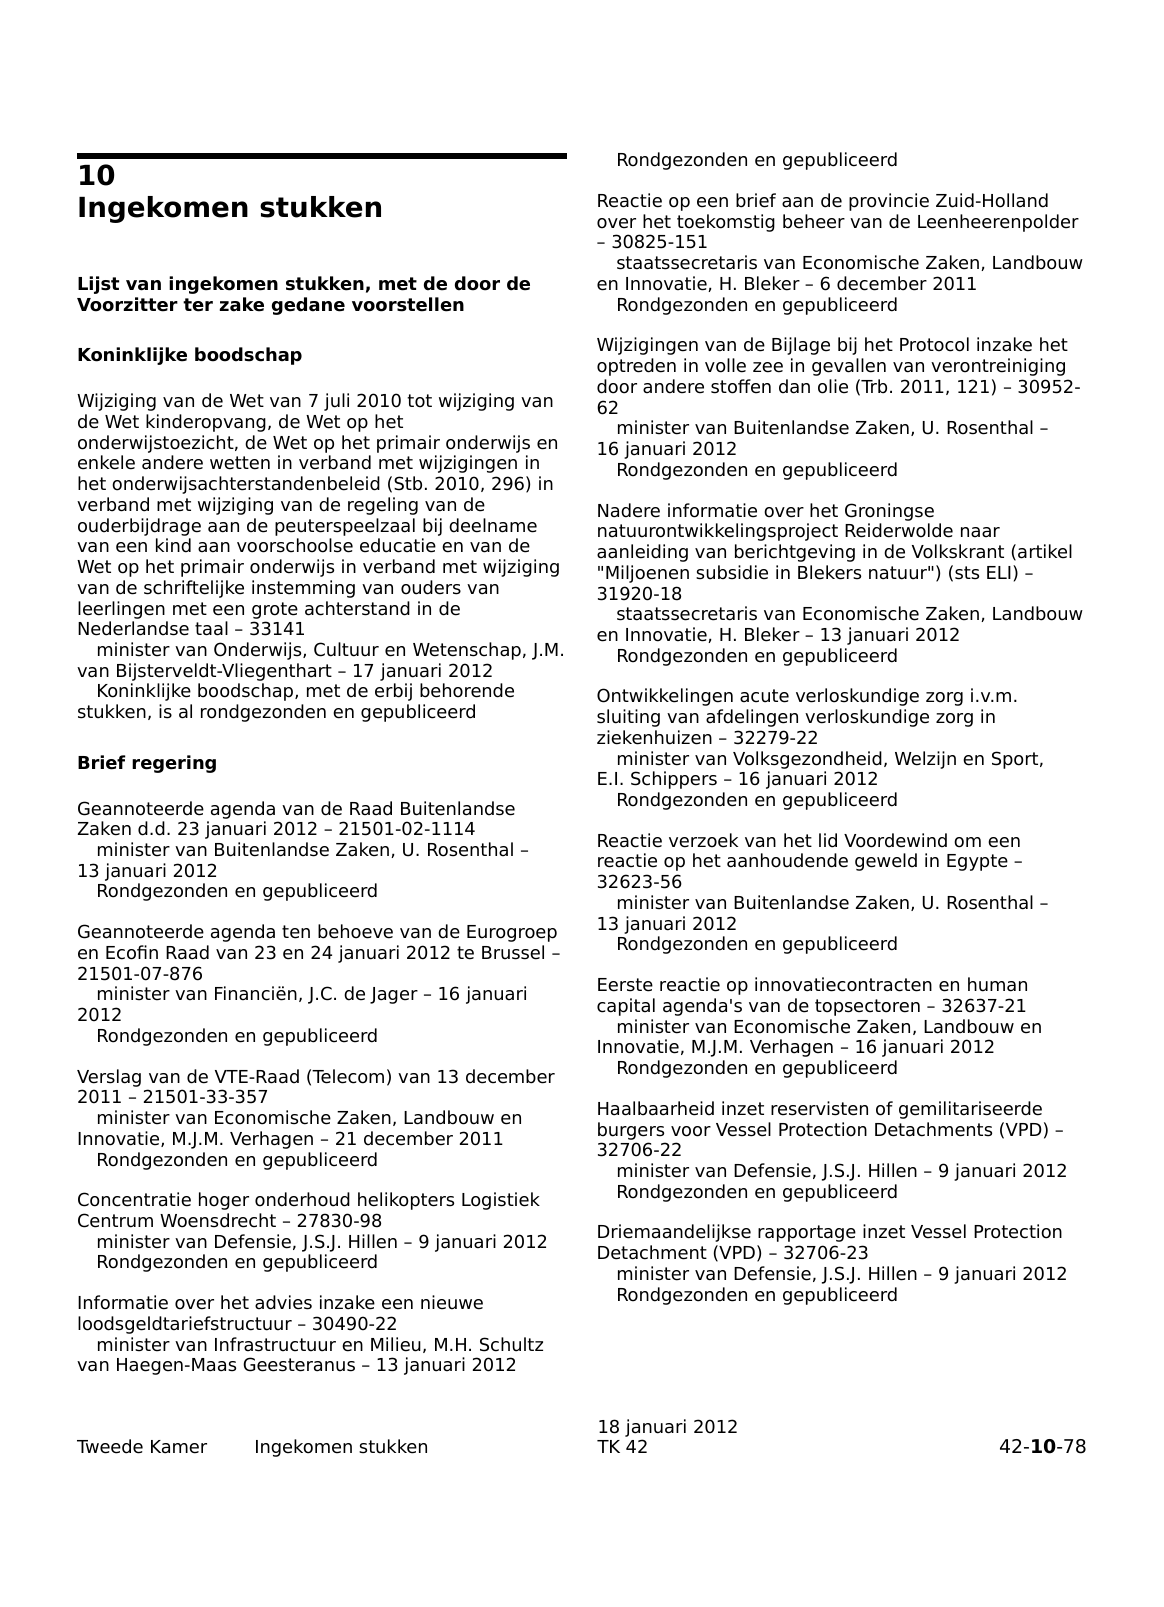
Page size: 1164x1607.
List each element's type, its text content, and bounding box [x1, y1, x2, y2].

text Rondgezonden en gepubliceerd [77, 1149, 567, 1170]
text Informatie over het advies inzake een nieuwe loodsgeldtariefstructuur – 30490-22 [77, 1293, 567, 1334]
text Rondgezonden en gepubliceerd [596, 1058, 1087, 1079]
text Rondgezonden en gepubliceerd [596, 460, 1087, 480]
text Rondgezonden en gepubliceerd [596, 150, 1087, 171]
text minister van Financiën, J.C. de Jager – 16 januari 2012 [77, 984, 567, 1026]
subtitle Koninklijke boodschap [77, 345, 567, 366]
title 10 Ingekomen stukken [77, 159, 567, 224]
text Reactie op een brief aan de provincie Zuid-Holland over het toekomstig beheer van de Leenheerenpolder – 30825-151 [596, 191, 1087, 253]
text minister van Economische Zaken, Landbouw en Innovatie, M.J.M. Verhagen – 16 januari 2012 [596, 1016, 1087, 1058]
text Nadere informatie over het Groningse natuurontwikkelingsproject Reiderwolde naar aanleiding van berichtgeving in de Volkskrant (artikel "Miljoenen subsidie in Blekers natuur") (sts ELI) – 31920-18 [596, 500, 1087, 604]
text minister van Buitenlandse Zaken, U. Rosenthal – 13 januari 2012 [596, 893, 1087, 934]
text minister van Onderwijs, Cultuur en Wetenschap, J.M. van Bijsterveldt-Vliegenthart – 17 januari 2012 [77, 640, 567, 681]
text minister van Defensie, J.S.J. Hillen – 9 januari 2012 [77, 1232, 567, 1252]
text Geannoteerde agenda ten behoeve van de Eurogroep en Ecofin Raad van 23 en 24 januari 2012 te Brussel – 21501-07-876 [77, 922, 567, 984]
text minister van Volksgezondheid, Welzijn en Sport, E.I. Schippers – 16 januari 2012 [596, 748, 1087, 790]
text Rondgezonden en gepubliceerd [77, 1252, 567, 1273]
text staatssecretaris van Economische Zaken, Landbouw en Innovatie, H. Bleker – 13 januari 2012 [596, 604, 1087, 646]
text Verslag van de VTE-Raad (Telecom) van 13 december 2011 – 21501-33-357 [77, 1066, 567, 1108]
text Eerste reactie op innovatiecontracten en human capital agenda's van de topsectoren – 32637-21 [596, 975, 1087, 1016]
text minister van Buitenlandse Zaken, U. Rosenthal – 16 januari 2012 [596, 418, 1087, 460]
subtitle Brief regering [77, 753, 567, 773]
subtitle Lijst van ingekomen stukken, met de door de Voorzitter ter zake gedane voorstellen [77, 274, 567, 315]
text Wijziging van de Wet van 7 juli 2010 tot wijziging van de Wet kinderopvang, de Wet op het onderwijstoezicht, de Wet op het primair onderwijs en enkele andere wetten in verband met wijzigingen in het onderwijsachterstandenbeleid (Stb. 2010, 296) in verband met wijziging van de regeling van de ouderbijdrage aan de peuterspeelzaal bij deelname van een kind aan voorschoolse educatie en van de Wet op het primair onderwijs in verband met wijziging van de schriftelijke instemming van ouders van leerlingen met een grote achterstand in de Nederlandse taal – 33141 [77, 391, 567, 640]
text Concentratie hoger onderhoud helikopters Logistiek Centrum Woensdrecht – 27830-98 [77, 1190, 567, 1232]
text Koninklijke boodschap, met de erbij behorende stukken, is al rondgezonden en gepubliceerd [77, 681, 567, 723]
text Rondgezonden en gepubliceerd [596, 934, 1087, 955]
text Ontwikkelingen acute verloskundige zorg i.v.m. sluiting van afdelingen verloskundige zorg in ziekenhuizen – 32279-22 [596, 686, 1087, 748]
text Rondgezonden en gepubliceerd [596, 790, 1087, 811]
text Rondgezonden en gepubliceerd [596, 646, 1087, 666]
text minister van Buitenlandse Zaken, U. Rosenthal – 13 januari 2012 [77, 840, 567, 881]
text Rondgezonden en gepubliceerd [596, 1284, 1087, 1305]
text minister van Defensie, J.S.J. Hillen – 9 januari 2012 [596, 1161, 1087, 1182]
text Geannoteerde agenda van de Raad Buitenlandse Zaken d.d. 23 januari 2012 – 21501-02-1114 [77, 798, 567, 840]
text Rondgezonden en gepubliceerd [596, 1182, 1087, 1202]
text staatssecretaris van Economische Zaken, Landbouw en Innovatie, H. Bleker – 6 december 2011 [596, 253, 1087, 294]
text Wijzigingen van de Bijlage bij het Protocol inzake het optreden in volle zee in gevallen van verontreiniging door andere stoffen dan olie (Trb. 2011, 121) – 30952-62 [596, 335, 1087, 418]
text Reactie verzoek van het lid Voordewind om een reactie op het aanhoudende geweld in Egypte – 32623-56 [596, 831, 1087, 893]
text Driemaandelijkse rapportage inzet Vessel Protection Detachment (VPD) – 32706-23 [596, 1222, 1087, 1264]
text Rondgezonden en gepubliceerd [596, 294, 1087, 315]
text minister van Infrastructuur en Milieu, M.H. Schultz van Haegen-Maas Geesteranus – 13 januari 2012 [77, 1334, 567, 1376]
text Rondgezonden en gepubliceerd [77, 1026, 567, 1046]
text minister van Defensie, J.S.J. Hillen – 9 januari 2012 [596, 1264, 1087, 1284]
text Rondgezonden en gepubliceerd [77, 881, 567, 902]
text Haalbaarheid inzet reservisten of gemilitariseerde burgers voor Vessel Protection Detachments (VPD) – 32706-22 [596, 1099, 1087, 1161]
text minister van Economische Zaken, Landbouw en Innovatie, M.J.M. Verhagen – 21 december 2011 [77, 1108, 567, 1149]
